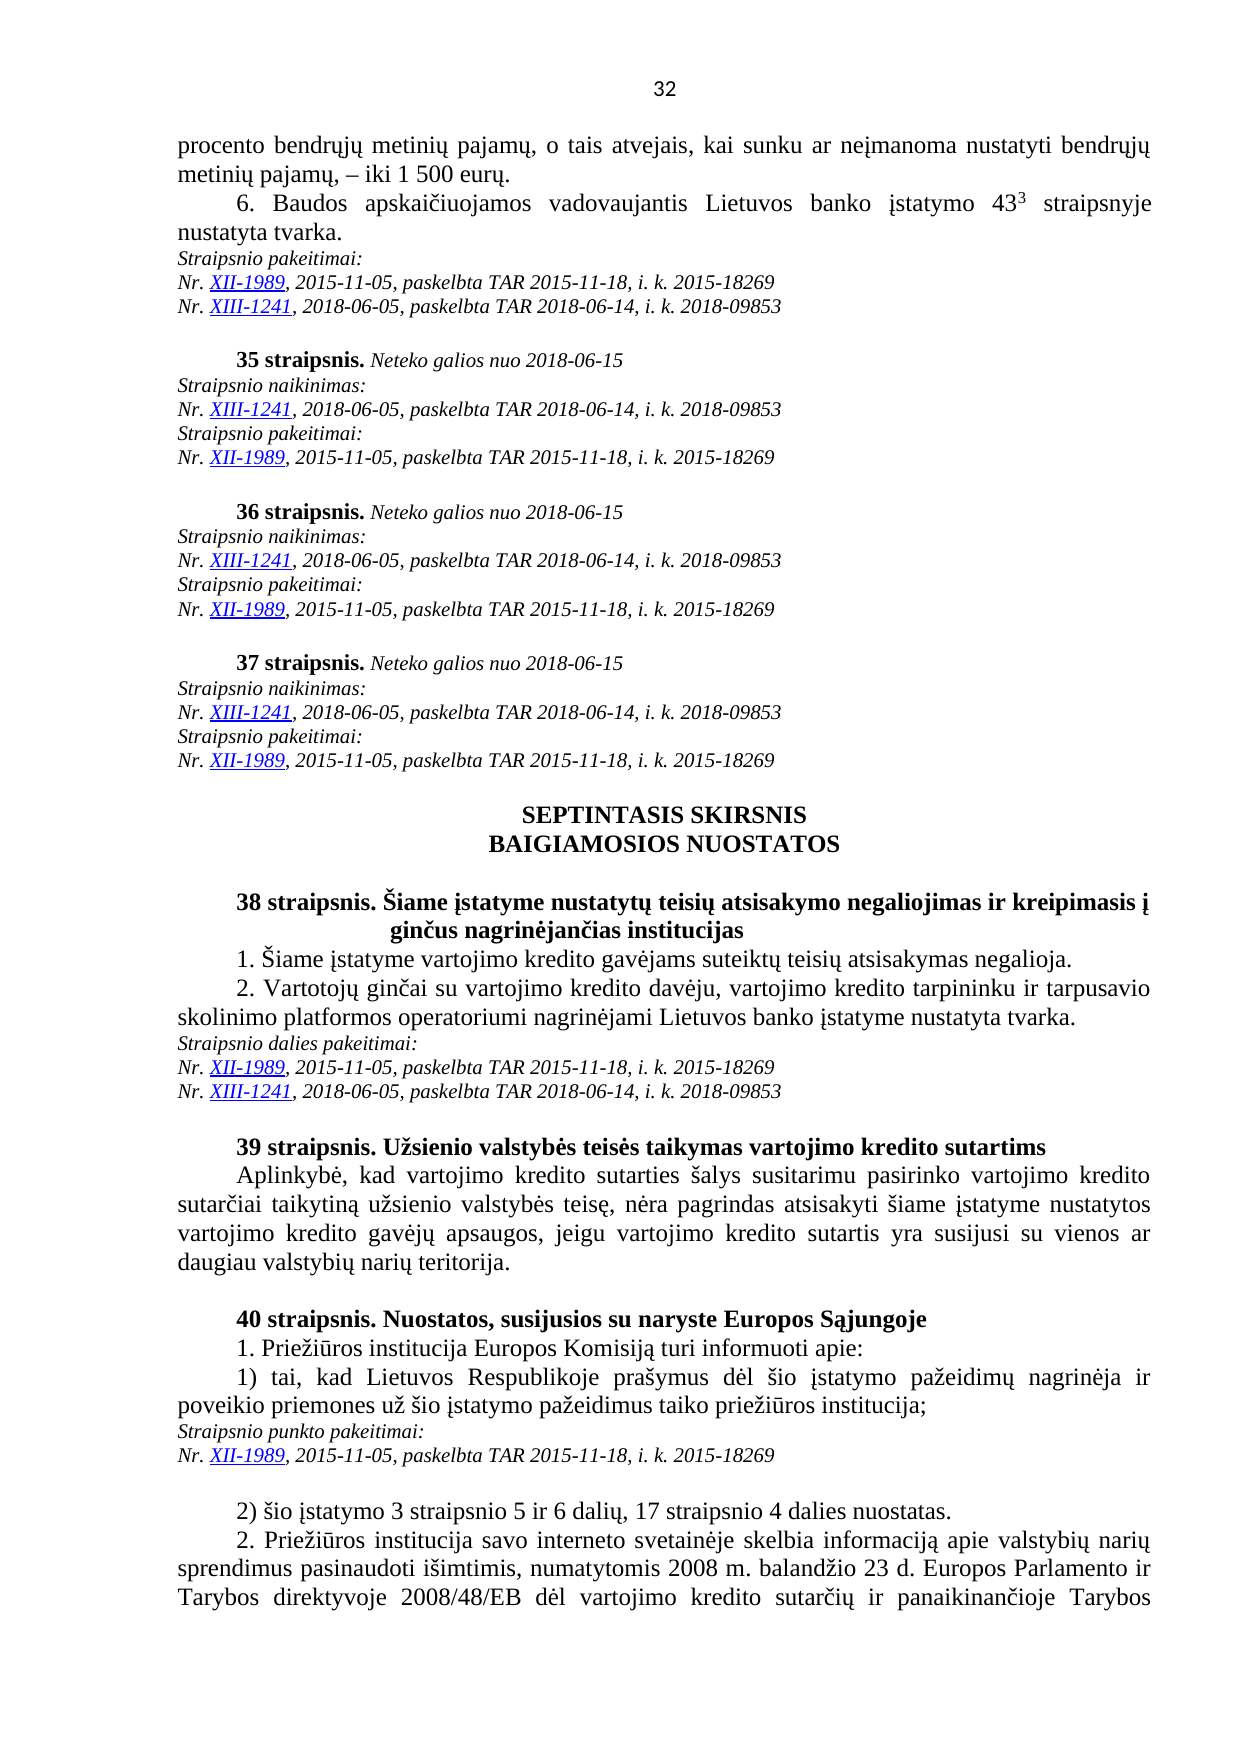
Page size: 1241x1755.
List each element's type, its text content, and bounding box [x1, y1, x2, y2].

text Nr. XII-1989, 2015-11-05, paskelbta TAR 2015-11-18, i. k. 2015-18269 [177, 445, 1152, 469]
text Straipsnio dalies pakeitimai: [177, 1031, 1152, 1055]
text 2) šio įstatymo 3 straipsnio 5 ir 6 dalių, 17 straipsnio 4 dalies nuostatas. [177, 1496, 1152, 1525]
text 40 straipsnis. Nuostatos, susijusios su naryste Europos Sąjungoje [236, 1304, 1152, 1333]
text Straipsnio punkto pakeitimai: [177, 1419, 1152, 1443]
text 37 straipsnis. Neteko galios nuo 2018-06-15 [177, 649, 1152, 676]
text 1. Šiame įstatyme vartojimo kredito gavėjams suteiktų teisių atsisakymas negalioja. [177, 944, 1152, 973]
text Nr. XII-1989, 2015-11-05, paskelbta TAR 2015-11-18, i. k. 2015-18269 [177, 596, 1152, 621]
text Nr. XIII-1241, 2018-06-05, paskelbta TAR 2018-06-14, i. k. 2018-09853 [177, 397, 1152, 421]
text 2. Vartotojų ginčai su vartojimo kredito davėju, vartojimo kredito tarpininku ir tarpusavio skolinimo platformos operatoriumi nagrinėjami Lietuvos banko įstatyme nustatyta tvarka. [177, 973, 1152, 1031]
text 1) tai, kad Lietuvos Respublikoje prašymus dėl šio įstatymo pažeidimų nagrinėja ir poveikio priemones už šio įstatymo pažeidimus taiko priežiūros institucija; [177, 1362, 1152, 1419]
text 6. Baudos apskaičiuojamos vadovaujantis Lietuvos banko įstatymo 433 straipsnyje nustatyta tvarka. [177, 188, 1152, 246]
text 2. Priežiūros institucija savo interneto svetainėje skelbia informaciją apie valstybių narių sprendimus pasinaudoti išimtimis, numatytomis 2008 m. balandžio 23 d. Europos Parlamento ir Tarybos direktyvoje 2008/48/EB dėl vartojimo kredito sutarčių ir panaikinančioje Tarybos [177, 1525, 1152, 1611]
text Nr. XIII-1241, 2018-06-05, paskelbta TAR 2018-06-14, i. k. 2018-09853 [177, 700, 1152, 724]
text Straipsnio naikinimas: [177, 524, 1152, 548]
text Nr. XIII-1241, 2018-06-05, paskelbta TAR 2018-06-14, i. k. 2018-09853 [177, 294, 1152, 318]
text procento bendrųjų metinių pajamų, o tais atvejais, kai sunku ar neįmanoma nustatyti bendrųjų metinių pajamų, – iki 1 500 eurų. [177, 131, 1152, 188]
text Straipsnio pakeitimai: [177, 421, 1152, 445]
text Nr. XII-1989, 2015-11-05, paskelbta TAR 2015-11-18, i. k. 2015-18269 [177, 748, 1152, 772]
text Aplinkybė, kad vartojimo kredito sutarties šalys susitarimu pasirinko vartojimo kredito sutarčiai taikytiną užsienio valstybės teisę, nėra pagrindas atsisakyti šiame įstatyme nustatytos vartojimo kredito gavėjų apsaugos, jeigu vartojimo kredito sutartis yra susijusi su vienos ar daugiau valstybių narių teritorija. [177, 1160, 1152, 1275]
text Nr. XIII-1241, 2018-06-05, paskelbta TAR 2018-06-14, i. k. 2018-09853 [177, 1079, 1152, 1103]
text Straipsnio naikinimas: [177, 676, 1152, 700]
text SEPTINTASIS SKIRSNIS BAIGIAMOSIOS NUOSTATOS [177, 801, 1152, 858]
text 39 straipsnis. Užsienio valstybės teisės taikymas vartojimo kredito sutartims [236, 1132, 1152, 1160]
text Nr. XII-1989, 2015-11-05, paskelbta TAR 2015-11-18, i. k. 2015-18269 [177, 1443, 1152, 1467]
text 35 straipsnis. Neteko galios nuo 2018-06-15 [177, 347, 1152, 373]
text Straipsnio pakeitimai: [177, 572, 1152, 596]
text 1. Priežiūros institucija Europos Komisiją turi informuoti apie: [177, 1333, 1152, 1362]
text Straipsnio naikinimas: [177, 373, 1152, 397]
text Straipsnio pakeitimai: [177, 246, 1152, 270]
text Nr. XII-1989, 2015-11-05, paskelbta TAR 2015-11-18, i. k. 2015-18269 [177, 270, 1152, 294]
text Straipsnio pakeitimai: [177, 724, 1152, 748]
text Nr. XIII-1241, 2018-06-05, paskelbta TAR 2018-06-14, i. k. 2018-09853 [177, 548, 1152, 572]
text 36 straipsnis. Neteko galios nuo 2018-06-15 [177, 498, 1152, 524]
text Nr. XII-1989, 2015-11-05, paskelbta TAR 2015-11-18, i. k. 2015-18269 [177, 1055, 1152, 1079]
text 38 straipsnis. Šiame įstatyme nustatytų teisių atsisakymo negaliojimas ir kreipimasis į ginčus nagrinėjančias institucijas [236, 887, 1152, 944]
